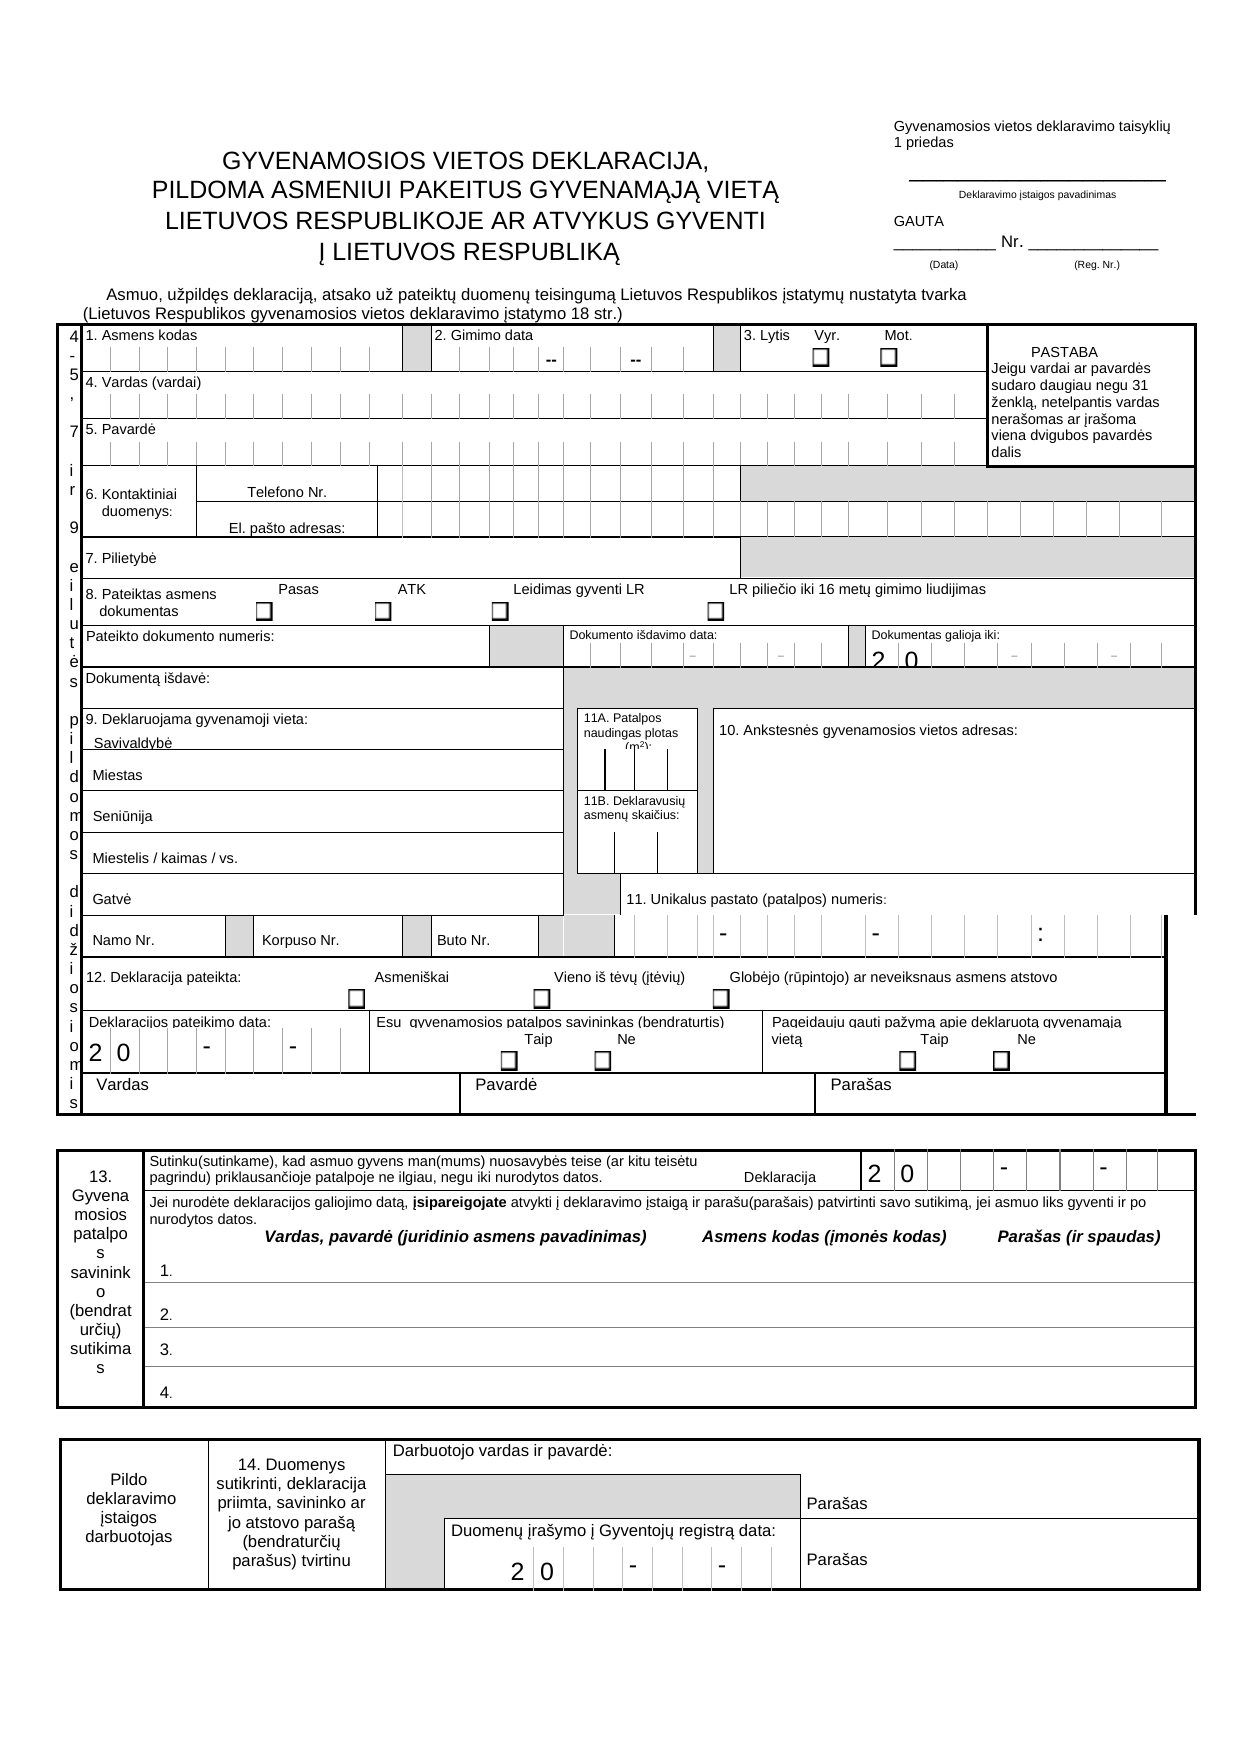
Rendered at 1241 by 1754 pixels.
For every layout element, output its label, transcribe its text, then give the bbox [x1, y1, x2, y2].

table_cell [111, 394, 139, 418]
table_cell [564, 347, 590, 371]
table_cell Esu gyvenamosios patalpos savininkas (bendraturtis) [370, 1011, 762, 1028]
table_cell [1021, 502, 1053, 536]
table_cell [961, 1152, 993, 1190]
table_cell [1131, 643, 1161, 666]
table_cell [168, 347, 196, 371]
table_cell [564, 442, 590, 465]
table_cell [594, 1547, 622, 1588]
table_cell 2 [862, 1152, 894, 1190]
table_cell [795, 643, 821, 666]
table_cell [564, 466, 590, 501]
table_cell [1127, 1152, 1157, 1190]
table_cell 12. Deklaracija pateikta: Asmeniškai Vieno iš tėvų (įtėvių) Globėjo (rūpintojo) ar neveiksnaus asmens atstovo [83, 958, 1164, 987]
table_cell [564, 832, 577, 873]
table_cell [888, 394, 921, 418]
table_cell [460, 442, 489, 465]
table_cell [432, 502, 459, 536]
table_cell -- [621, 347, 651, 371]
table_cell [460, 347, 489, 371]
table_cell 4. [145, 1367, 1194, 1406]
table_cell [932, 643, 964, 666]
table_cell [922, 502, 954, 536]
table_cell [621, 394, 651, 418]
table_cell [1054, 502, 1086, 536]
table_cell [197, 442, 225, 465]
table_cell [741, 643, 767, 666]
table_cell [145, 1356, 1194, 1366]
table_cell [254, 1028, 282, 1072]
table_cell -- [539, 347, 563, 371]
table_cell [714, 466, 740, 501]
table_cell [714, 502, 740, 536]
table_cell [83, 987, 1164, 1010]
table_cell Vardas [83, 1074, 459, 1113]
table_cell [652, 394, 683, 418]
table_cell Pateikto dokumento numeris: [83, 626, 489, 666]
text Asmuo, užpildęs deklaraciją, atsako už pateiktų duomenų teisingumą Lietuvos Respublikos įstatymų nustatyta tvarka [83, 285, 1181, 304]
table_cell [683, 1547, 711, 1588]
table_cell Miestas [83, 750, 563, 790]
table_cell [591, 502, 620, 536]
table_cell [772, 1547, 800, 1588]
table_cell [140, 347, 167, 371]
text (Lietuvos Respublikos gyvenamosios vietos deklaravimo įstatymo 18 str.) [83, 304, 1181, 323]
table_cell [1162, 643, 1194, 666]
table_header 4-5, 7 ir 9 eilutės pildomos didžiosiomis raidėmis [59, 326, 80, 1113]
table_cell [955, 442, 986, 465]
table_cell Seniūnija [83, 791, 563, 832]
table_cell [635, 749, 667, 790]
table_cell [564, 749, 577, 790]
table_header 1. Asmens kodas [83, 326, 402, 347]
table_cell [795, 394, 821, 418]
table_cell [988, 502, 1020, 536]
table_cell [226, 1028, 253, 1072]
table_cell Gatvė [83, 874, 563, 914]
table_cell [564, 873, 578, 914]
table_cell [490, 347, 513, 371]
table_cell [111, 347, 139, 371]
table_cell 2 [866, 643, 898, 666]
table_cell [741, 394, 767, 418]
table_cell [899, 915, 931, 956]
table_cell Sutinku(sutinkame), kad asmuo gyvens man(mums) nuosavybės teise (ar kitu teisėtu pagrindu) priklausančioje patalpoje ne ilgiau, negu iki nurodytos datos. Deklaracija galioja iki: [145, 1152, 860, 1190]
table_cell [1087, 502, 1119, 536]
table_cell [741, 442, 767, 465]
table_cell Parašas [801, 1547, 1197, 1588]
table_cell Dokumentą išdavė: [83, 668, 563, 708]
table_cell [621, 466, 651, 501]
table_cell 8. Pateiktas asmens dokumentas [83, 579, 254, 625]
table_cell [684, 442, 713, 465]
table_cell [168, 394, 196, 418]
table_cell [490, 626, 563, 666]
table_cell [370, 394, 402, 418]
table_cell [684, 347, 713, 371]
table_cell Pasas [254, 579, 369, 625]
table_cell _ [684, 643, 713, 666]
table_cell [652, 643, 683, 666]
table_cell 7. Pilietybė [83, 538, 740, 577]
table_cell Deklaracijos pateikimo data: [83, 1011, 369, 1028]
table_cell 0 [534, 1547, 563, 1588]
table_cell [490, 466, 513, 501]
table_cell [922, 442, 954, 465]
table_cell [539, 442, 563, 465]
table_cell [741, 502, 767, 536]
table_cell [768, 442, 794, 465]
table_cell 2 [504, 1547, 533, 1588]
table_cell - [283, 1028, 311, 1072]
table_cell [698, 708, 713, 749]
table_cell [658, 832, 697, 873]
table_cell - [994, 1152, 1026, 1190]
table_cell [741, 466, 1194, 501]
table_cell [591, 394, 620, 418]
table_cell [514, 394, 538, 418]
table_cell [684, 394, 713, 418]
table_cell _ [768, 643, 794, 666]
table_cell [168, 1028, 196, 1072]
table_cell [742, 1547, 771, 1588]
table_cell [932, 915, 964, 956]
table_cell [621, 643, 651, 666]
table_cell [403, 394, 431, 418]
table_cell : [1032, 915, 1064, 956]
table_cell [652, 442, 683, 465]
table_cell [514, 347, 538, 371]
table_cell [795, 442, 821, 465]
table_cell [822, 915, 865, 956]
table_cell [386, 1475, 800, 1518]
table_header GYVENAMOSIOS VIETOS DEKLARACIJA, PILDOMA ASMENIUI PAKEITUS GYVENAMĄJĄ VIETĄ LIETUVOS RESPUBLIKOJE AR ATVYKUS GYVENTI Į LIETUVOS RESPUBLIKĄ [56, 117, 882, 271]
table_cell [140, 442, 167, 465]
table_cell [849, 502, 887, 536]
table_cell [490, 502, 513, 536]
table_cell ATK [369, 579, 489, 625]
table_cell [714, 749, 1194, 790]
table_cell [615, 915, 634, 956]
table_cell [564, 643, 590, 666]
table_cell [403, 502, 431, 536]
table_cell [445, 1547, 474, 1588]
table_cell [795, 502, 821, 536]
table_cell [635, 915, 667, 956]
table_cell [1032, 643, 1064, 666]
table_cell [652, 466, 683, 501]
table_cell [312, 442, 340, 465]
table_cell 6. Kontaktiniai duomenys: [83, 466, 196, 536]
table_cell [698, 790, 713, 832]
table_cell [254, 394, 282, 418]
table_cell [888, 502, 921, 536]
table_cell Buto Nr. [432, 916, 538, 956]
table_cell [403, 442, 431, 465]
table_cell [197, 394, 225, 418]
table_cell [539, 394, 563, 418]
table_cell [698, 915, 713, 956]
table_cell [653, 1547, 682, 1588]
table_cell 0 [111, 1028, 139, 1072]
table_cell [514, 442, 538, 465]
table_cell [768, 502, 794, 536]
table_cell [312, 347, 340, 371]
table_cell [140, 1028, 167, 1072]
table_cell [283, 442, 311, 465]
table_cell [591, 466, 620, 501]
table_header Darbuotojo vardas ir pavardė: [386, 1441, 1197, 1474]
table_header PASTABA Jeigu vardai ar pavardės sudaro daugiau negu 31 ženklą, netelpantis vardas nerašomas ar įrašoma viena dvigubos pavardės dalis [989, 326, 1194, 465]
table_header [403, 326, 431, 371]
table_cell [514, 502, 538, 536]
table_cell [668, 915, 697, 956]
table_cell [564, 668, 1194, 708]
table_cell [564, 790, 577, 832]
table_cell Taip Ne [370, 1028, 762, 1072]
table_cell 3. [145, 1328, 1194, 1356]
table_cell [386, 1518, 415, 1547]
table_cell [341, 442, 369, 465]
table_cell [741, 915, 767, 956]
table_cell Leidimas gyventi LR LR piliečio iki 16 metų gimimo liudijimas [489, 579, 1194, 625]
table_cell vietą Taip Ne [763, 1028, 1164, 1072]
table_cell [83, 442, 110, 465]
table_cell [539, 466, 563, 501]
table_cell [432, 394, 459, 418]
table_cell [652, 347, 683, 371]
table_cell [714, 394, 740, 418]
table_cell [652, 502, 683, 536]
table_cell [386, 1547, 415, 1588]
table_cell [341, 347, 369, 371]
table_cell [432, 347, 459, 371]
table_cell El. pašto adresas: [197, 502, 377, 536]
table_cell [714, 442, 740, 465]
table_cell [1131, 915, 1161, 956]
table_cell [822, 502, 848, 536]
table_cell [564, 502, 590, 536]
table_cell Duomenų įrašymo į Gyventojų registrą data: [445, 1519, 800, 1547]
table_cell 1. [145, 1253, 1194, 1282]
table_cell 9. Deklaruojama gyvenamoji vieta: Savivaldybė [83, 709, 563, 749]
table_header 2. Gimimo data [432, 326, 713, 347]
table_cell 13. Gyvenamosios patalpos savininko (bendraturčių) sutikimas [59, 1152, 142, 1406]
table_cell [965, 643, 997, 666]
table_header Pildo deklaravimo įstaigos darbuotojas [62, 1441, 208, 1588]
table_cell [1120, 502, 1161, 536]
table_cell [378, 466, 402, 501]
table_cell [578, 874, 620, 914]
table_cell [403, 466, 431, 501]
table_cell 2. [145, 1297, 1194, 1327]
table_cell _ [998, 643, 1031, 666]
table_cell _ [1098, 643, 1130, 666]
table_cell [490, 442, 513, 465]
table_cell Jei nurodėte deklaracijos galiojimo datą, įsipareigojate atvykti į deklaravimo įstaigą ir parašu(parašais) patvirtinti savo sutikimą, jei asmuo liks gyventi ir po nurodytos datos. Vardas, pavardė (juridinio asmens pavadinimas) Asmens kodas (įmonės kodas) Parašas (ir spaudas) [145, 1191, 1194, 1252]
table_cell 4. Vardas (vardai) [83, 372, 986, 394]
table_cell [564, 1547, 593, 1588]
table_cell [698, 832, 713, 873]
table_cell [849, 442, 887, 465]
table_header 3. Lytis Vyr. Mot. [741, 326, 986, 371]
table_cell [197, 347, 225, 371]
table_cell [1065, 643, 1097, 666]
table_cell [226, 347, 253, 371]
table_cell [714, 832, 1194, 873]
table_cell [741, 537, 1194, 577]
table_cell [415, 1518, 444, 1547]
table_cell - [197, 1028, 225, 1072]
table_cell [226, 442, 253, 465]
table_cell [606, 749, 634, 790]
table_cell [564, 394, 590, 418]
table_cell [539, 916, 563, 956]
table_cell [341, 394, 369, 418]
table_cell [1027, 1152, 1059, 1190]
table_cell [145, 1283, 1194, 1297]
table_cell 11B. Deklaravusių asmenų skaičius: [578, 791, 697, 832]
table_cell Pageidauju gauti pažymą apie deklaruotą gyvenamąją [763, 1011, 1164, 1028]
table_cell [254, 442, 282, 465]
table_cell [714, 790, 1194, 832]
table_cell [668, 749, 697, 790]
table_cell [795, 915, 821, 956]
table_cell [684, 466, 713, 501]
table_cell 11. Unikalus pastato (patalpos) numeris: [621, 874, 1194, 914]
table_cell [490, 394, 513, 418]
table_cell [168, 442, 196, 465]
table_cell Parašas [801, 1474, 1197, 1518]
table_cell [998, 915, 1031, 956]
table_cell [615, 832, 657, 873]
table_cell [1061, 1152, 1093, 1190]
table_cell [621, 502, 651, 536]
table_cell [698, 749, 713, 790]
table_cell [226, 394, 253, 418]
table_cell 2 [83, 1028, 110, 1072]
table_cell [822, 442, 848, 465]
table_cell [83, 347, 110, 371]
table_cell 0 [895, 1152, 927, 1190]
table_cell [432, 442, 459, 465]
table_cell [591, 442, 620, 465]
table_cell [1098, 915, 1130, 956]
table_cell [378, 502, 402, 536]
table_cell 10. Ankstesnės gyvenamosios vietos adresas: [714, 709, 1194, 749]
table_cell [714, 643, 740, 666]
table_cell [564, 708, 577, 749]
table_cell [965, 915, 997, 956]
table_header 14. Duomenys sutikrinti, deklaracija priimta, savininko ar jo atstovo parašą (bendraturčių parašus) tvirtinu [209, 1441, 385, 1588]
table_cell [621, 442, 651, 465]
table_cell [415, 1547, 444, 1588]
table_cell [822, 643, 848, 666]
table_cell [370, 347, 402, 371]
table_cell [928, 1152, 960, 1190]
table_cell [226, 916, 253, 956]
table_cell Korpuso Nr. [254, 916, 402, 956]
table_cell - [623, 1547, 652, 1588]
table_cell Parašas [816, 1074, 1164, 1113]
table_cell [140, 394, 167, 418]
table_cell [460, 466, 489, 501]
table_cell [1162, 502, 1194, 536]
table_cell Pavardė [461, 1074, 814, 1113]
table_cell [578, 832, 614, 873]
table_cell - [712, 1547, 741, 1588]
table_cell [403, 916, 431, 956]
table_cell [849, 394, 887, 418]
table_cell [283, 394, 311, 418]
table_cell [955, 502, 987, 536]
table_cell [58, 1116, 1196, 1149]
table_cell [514, 466, 538, 501]
table_cell [1158, 1152, 1194, 1190]
table_cell [370, 442, 402, 465]
table_header [714, 326, 740, 371]
table_cell [822, 394, 848, 418]
table_cell - [714, 915, 740, 956]
table_cell [254, 347, 282, 371]
table_cell [460, 394, 489, 418]
table_cell [591, 643, 620, 666]
table_cell [684, 502, 713, 536]
table_cell [432, 466, 459, 501]
table_cell 11A. Patalpos naudingas plotas (m2): [578, 709, 697, 749]
table_cell [1065, 915, 1097, 956]
table_cell [922, 394, 954, 418]
table_cell [539, 502, 563, 536]
table_cell [578, 749, 604, 790]
table_cell [341, 1028, 369, 1072]
table_cell - [866, 915, 898, 956]
table_cell [768, 915, 794, 956]
table_cell - [1094, 1152, 1126, 1190]
table_cell [312, 1028, 340, 1072]
table_cell [111, 442, 139, 465]
table_cell Dokumentas galioja iki: [866, 626, 1194, 643]
table_cell [801, 1519, 1197, 1547]
table_cell Miestelis / kaimas / vs. [83, 833, 563, 873]
table_cell [591, 347, 620, 371]
table_cell Dokumento išdavimo data: [564, 626, 848, 643]
table_cell [283, 347, 311, 371]
table_cell [564, 915, 614, 956]
table_cell 5. Pavardė [83, 419, 986, 442]
table_cell [474, 1547, 504, 1588]
table_cell Telefono Nr. [197, 466, 377, 501]
table_cell [849, 626, 865, 666]
table_cell [768, 394, 794, 418]
table_cell [83, 394, 110, 418]
table_cell 0 [899, 643, 931, 666]
table_cell Namo Nr. [83, 916, 225, 956]
table_header Gyvenamosios vietos deklaravimo taisyklių 1 priedas _____________________________________ Deklaravimo įstaigos pavadinimas GAUTA ___________ Nr. ______________ (Data) (Reg. Nr.) [883, 117, 1192, 271]
table_cell [955, 394, 986, 418]
table_cell [888, 442, 921, 465]
table_cell [460, 502, 489, 536]
table_cell [312, 394, 340, 418]
